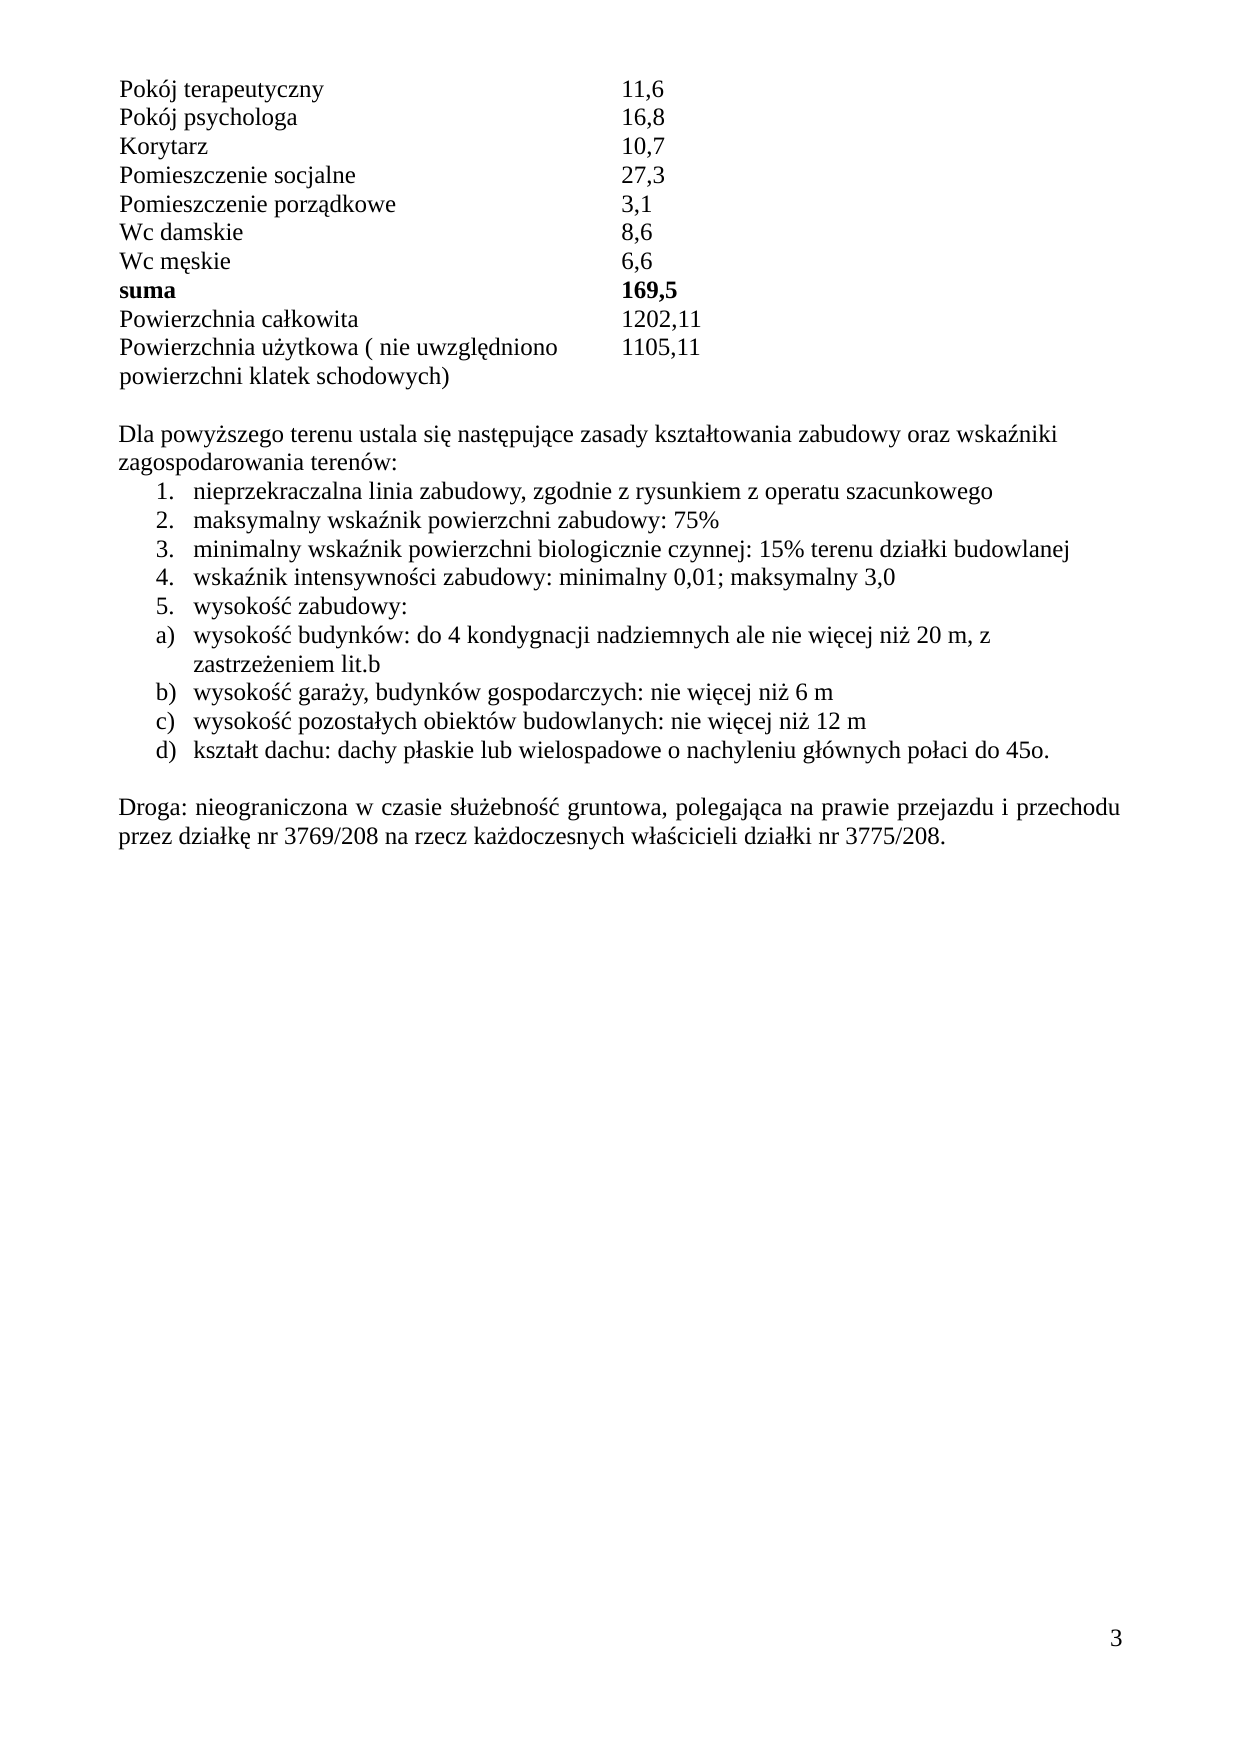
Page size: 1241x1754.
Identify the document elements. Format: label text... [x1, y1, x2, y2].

table_cell Pomieszczenie socjalne [118, 160, 620, 189]
table_cell 6,6 [620, 246, 1122, 275]
table_cell Powierzchnia użytkowa ( nie uwzględniono powierzchni klatek schodowych) [118, 333, 620, 390]
table_cell Powierzchnia całkowita [118, 304, 620, 332]
table_cell Pomieszczenie porządkowe [118, 189, 620, 217]
table_cell Korytarz [118, 131, 620, 160]
table_cell 27,3 [620, 160, 1122, 189]
list maksymalny wskaźnik powierzchni zabudowy: 75% [156, 505, 1122, 534]
table_cell 11,6 [620, 74, 1122, 102]
table_cell 1202,11 [620, 304, 1122, 332]
list wysokość zabudowy: [156, 591, 1122, 620]
list minimalny wskaźnik powierzchni biologicznie czynnej: 15% terenu działki budowlanej [156, 534, 1122, 562]
list kształt dachu: dachy płaskie lub wielospadowe o nachyleniu głównych połaci do 45o. [156, 735, 1122, 764]
table_cell Pokój terapeutyczny [118, 74, 620, 102]
list nieprzekraczalna linia zabudowy, zgodnie z rysunkiem z operatu szacunkowego [156, 476, 1122, 505]
table_cell Wc damskie [118, 218, 620, 246]
table_cell suma [118, 275, 620, 304]
table_cell 16,8 [620, 103, 1122, 131]
table_cell 1105,11 [620, 333, 1122, 390]
text Dla powyższego terenu ustala się następujące zasady kształtowania zabudowy oraz wskaźniki zagospodarowania terenów: [118, 419, 1122, 476]
list wysokość budynków: do 4 kondygnacji nadziemnych ale nie więcej niż 20 m, z zastrzeżeniem lit.b [156, 620, 1122, 677]
text Droga: nieograniczona w czasie służebność gruntowa, polegająca na prawie przejazdu i przechodu przez działkę nr 3769/208 na rzecz każdoczesnych właścicieli działki nr 3775/208. [118, 792, 1122, 850]
table_cell Pokój psychologa [118, 103, 620, 131]
table_cell 10,7 [620, 131, 1122, 160]
table_cell 3,1 [620, 189, 1122, 217]
table_cell Wc męskie [118, 246, 620, 275]
table_cell 169,5 [620, 275, 1122, 304]
table_cell 8,6 [620, 218, 1122, 246]
list wskaźnik intensywności zabudowy: minimalny 0,01; maksymalny 3,0 [156, 562, 1122, 591]
list wysokość pozostałych obiektów budowlanych: nie więcej niż 12 m [156, 706, 1122, 735]
list wysokość garaży, budynków gospodarczych: nie więcej niż 6 m [156, 677, 1122, 706]
